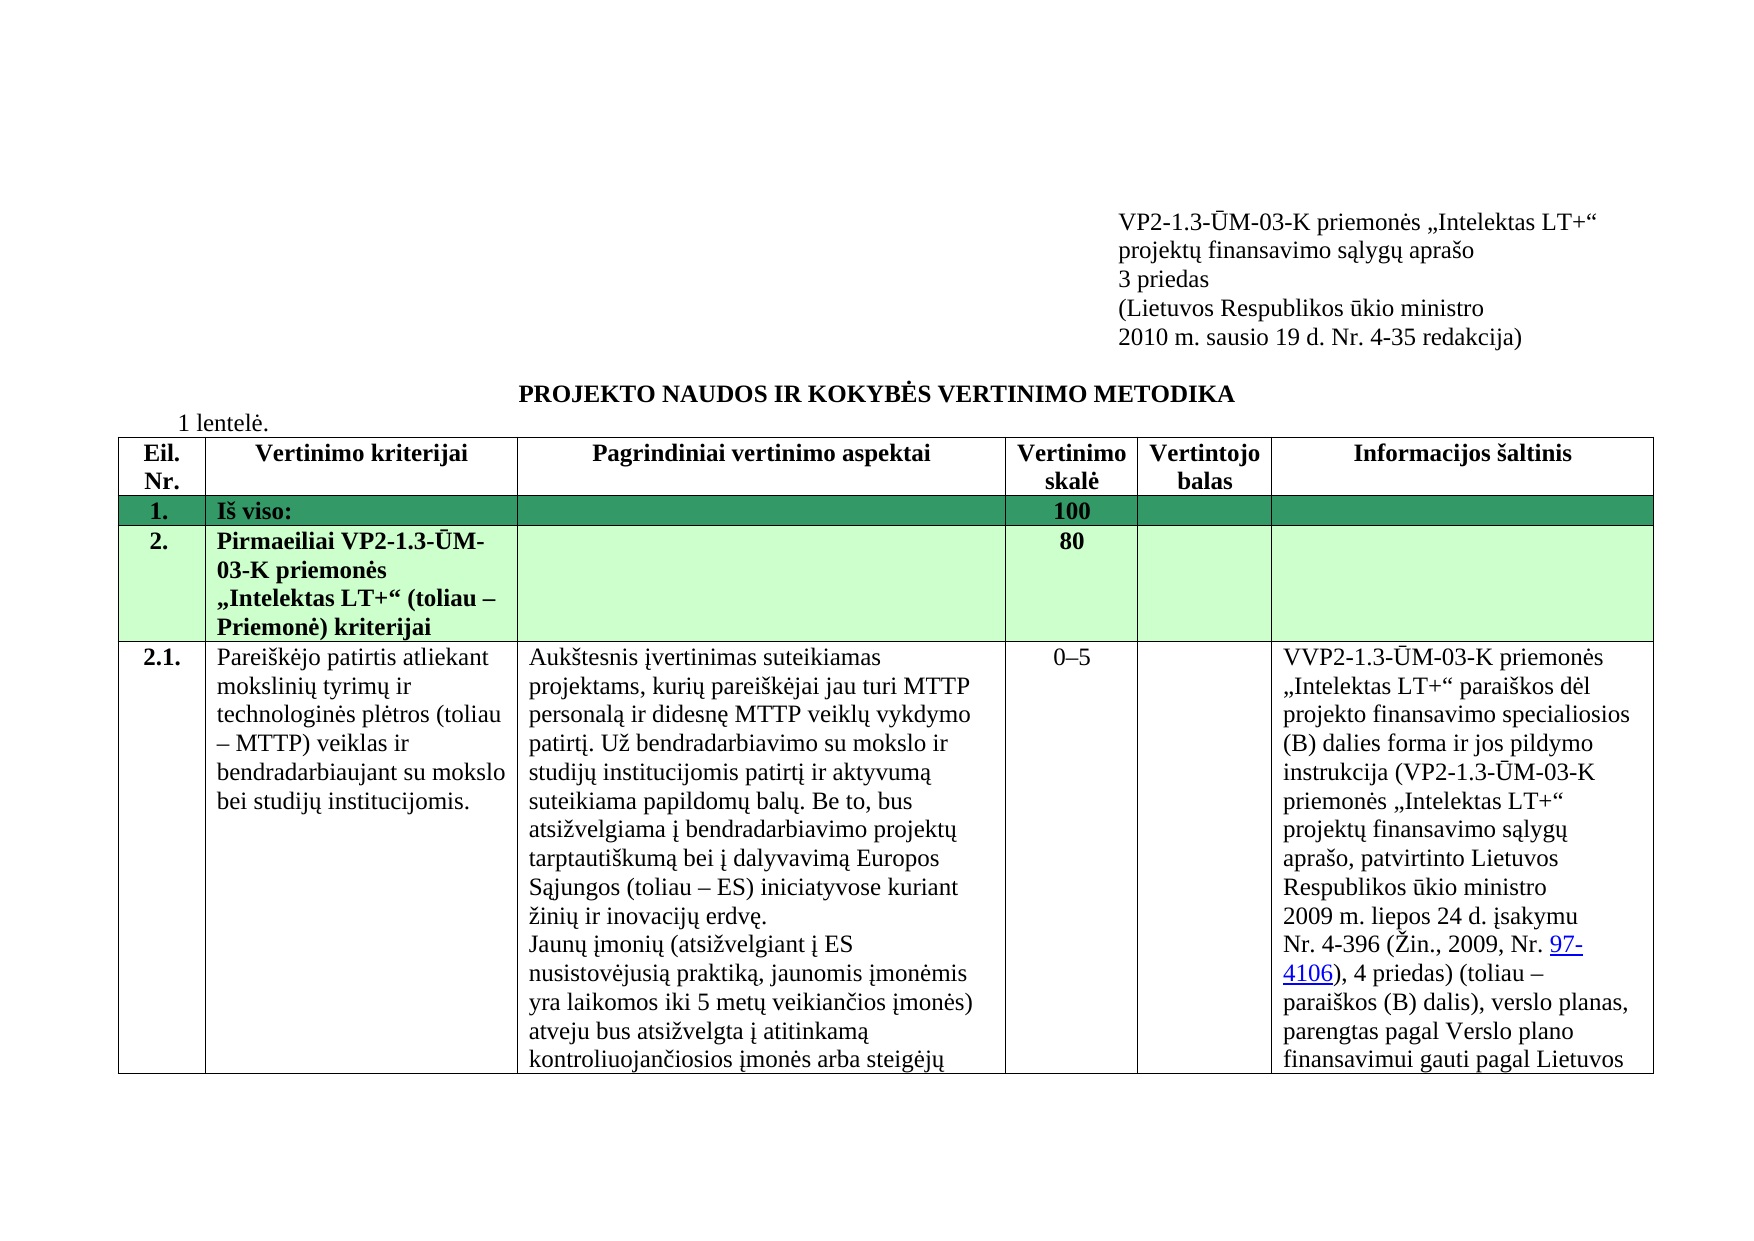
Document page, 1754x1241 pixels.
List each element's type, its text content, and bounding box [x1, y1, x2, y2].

table_cell Pareiškėjo patirtis atliekant mokslinių tyrimų ir technologinės plėtros (toliau – MTTP) veiklas ir bendradarbiaujant su mokslo bei studijų institucijomis. [206, 642, 517, 1073]
table_cell 2. [119, 526, 205, 641]
text 3 priedas [1118, 264, 1636, 293]
table_cell 80 [1006, 526, 1137, 641]
table_cell 0–5 [1006, 642, 1137, 1073]
table_header Vertinimo kriterijai [206, 438, 517, 495]
table_cell [518, 526, 1005, 641]
text PROJEKTO NAUDOS IR KOKYBĖS VERTINIMO METODIKA [118, 379, 1636, 408]
table_cell [518, 496, 1005, 525]
table_header Pagrindiniai vertinimo aspektai [518, 438, 1005, 495]
text 1 lentelė. [118, 408, 1636, 437]
table_header Vertintojo balas [1138, 438, 1271, 495]
table_cell 1. [119, 496, 205, 525]
table_header Vertinimo skalė [1006, 438, 1137, 495]
table_cell [1272, 526, 1653, 641]
table_cell [1272, 496, 1653, 525]
table_cell [1138, 526, 1271, 641]
text VP2-1.3-ŪM-03-K priemonės „Intelektas LT+“ [1118, 207, 1636, 235]
text (Lietuvos Respublikos ūkio ministro [1118, 293, 1636, 322]
table_cell [1138, 496, 1271, 525]
table_header Eil. Nr. [119, 438, 205, 495]
table_cell 100 [1006, 496, 1137, 525]
text projektų finansavimo sąlygų aprašo [1118, 235, 1636, 264]
table_header Informacijos šaltinis [1272, 438, 1653, 495]
table_cell 2.1. [119, 642, 205, 1073]
table_cell [1138, 642, 1271, 1073]
table_cell VVP2-1.3-ŪM-03-K priemonės „Intelektas LT+“ paraiškos dėl projekto finansavimo specialiosios (B) dalies forma ir jos pildymo instrukcija (VP2-1.3-ŪM-03-K priemonės „Intelektas LT+“ projektų finansavimo sąlygų aprašo, patvirtinto Lietuvos Respublikos ūkio ministro 2009 m. liepos 24 d. įsakymu Nr. 4-396 (Žin., 2009, Nr. 97-4106), 4 priedas) (toliau – paraiškos (B) dalis), verslo planas, parengtas pagal Verslo plano finansavimui gauti pagal Lietuvos [1272, 642, 1653, 1073]
table_cell Aukštesnis įvertinimas suteikiamas projektams, kurių pareiškėjai jau turi MTTP personalą ir didesnę MTTP veiklų vykdymo patirtį. Už bendradarbiavimo su mokslo ir studijų institucijomis patirtį ir aktyvumą suteikiama papildomų balų. Be to, bus atsižvelgiama į bendradarbiavimo projektų tarptautiškumą bei į dalyvavimą Europos Sąjungos (toliau – ES) iniciatyvose kuriant žinių ir inovacijų erdvę. Jaunų įmonių (atsižvelgiant į ES nusistovėjusią praktiką, jaunomis įmonėmis yra laikomos iki 5 metų veikiančios įmonės) atveju bus atsižvelgta į atitinkamą kontroliuojančiosios įmonės arba steigėjų [518, 642, 1005, 1073]
table_cell Iš viso: [206, 496, 517, 525]
table_cell Pirmaeiliai VP2-1.3-ŪM-03-K priemonės „Intelektas LT+“ (toliau – Priemonė) kriterijai [206, 526, 517, 641]
text 2010 m. sausio 19 d. Nr. 4-35 redakcija) [1118, 322, 1636, 350]
